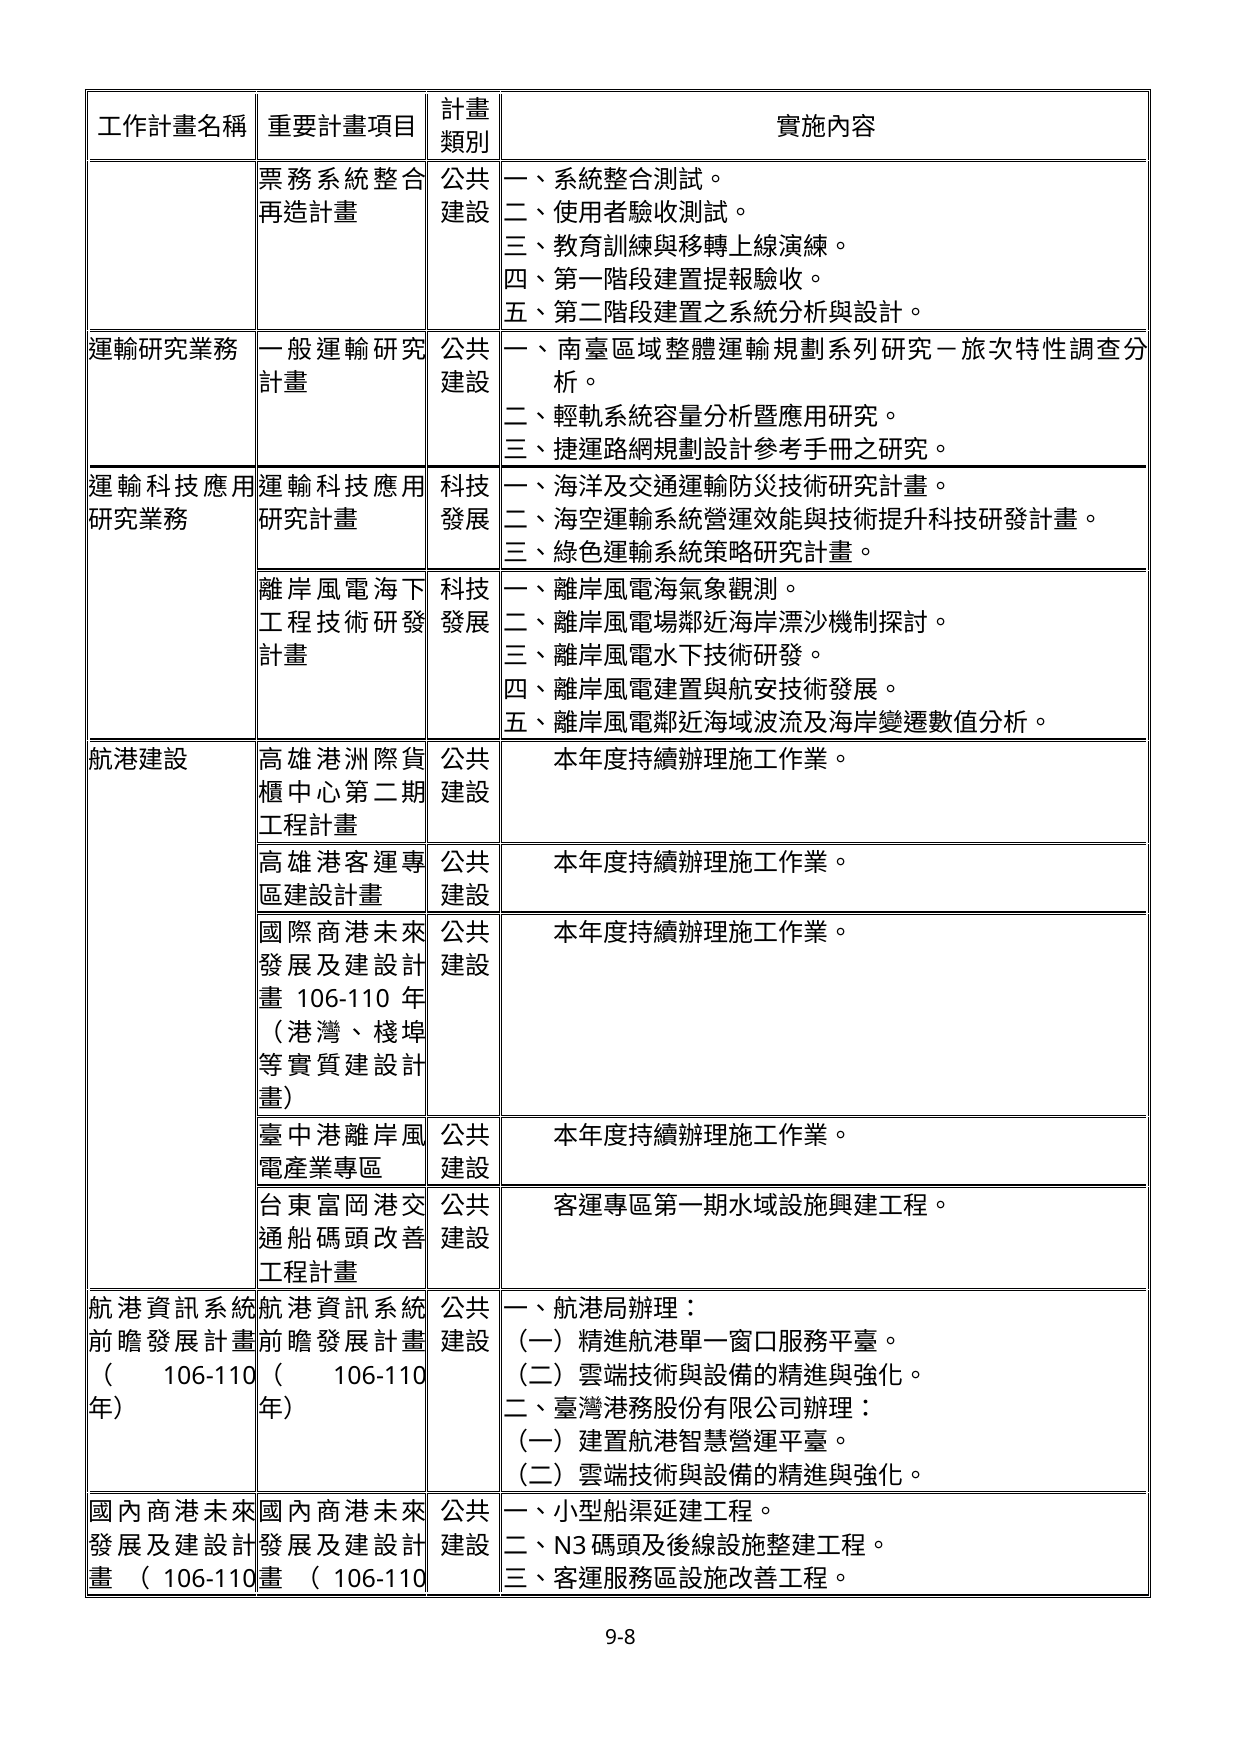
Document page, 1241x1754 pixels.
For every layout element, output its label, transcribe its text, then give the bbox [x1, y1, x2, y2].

table_cell 國內商港未來發展及建設計畫（106-110 [256, 1494, 427, 1594]
table_cell 高雄港洲際貨櫃中心第二期工程計畫 [258, 742, 425, 841]
table_cell 科技發展 [428, 572, 499, 738]
table_cell 運輸科技應用研究業務 [88, 465, 255, 738]
table_cell 公共建設 [428, 332, 499, 465]
table_cell 運輸研究業務 [88, 329, 255, 465]
table_cell 公共建設 [428, 1118, 499, 1184]
table_cell 航港建設 [88, 738, 255, 1288]
table_cell 公共建設 [428, 162, 499, 328]
table_cell 本年度持續辦理施工作業。 [502, 1115, 1148, 1184]
table_cell 本年度持續辦理施工作業。 [502, 911, 1148, 1114]
table_cell 公共建設 [428, 915, 499, 1114]
table_cell 航港資訊系統前瞻發展計畫（106-110年） [86, 1288, 256, 1491]
table_cell 一、系統整合測試。 二、使用者驗收測試。 三、教育訓練與移轉上線演練。 四、第一階段建置提報驗收。 五、第二階段建置之系統分析與設計。 [502, 159, 1148, 328]
table_cell 公共建設 [427, 1494, 501, 1594]
table_cell 本年度持續辦理施工作業。 [502, 738, 1148, 841]
table_cell 臺中港離岸風電產業專區 [258, 1118, 425, 1184]
table_cell 一般運輸研究計畫 [258, 332, 425, 465]
table_header 計畫類別 [427, 92, 501, 158]
table_cell 公共建設 [428, 1291, 499, 1491]
table_header 重要計畫項目 [256, 92, 427, 158]
table_cell 一、航港局辦理： （一）精進航港單一窗口服務平臺。 （二）雲端技術與設備的精進與強化。 二、臺灣港務股份有限公司辦理： （一）建置航港智慧營運平臺。 （二）雲端技術與設備的精進與強化。 [501, 1288, 1149, 1491]
table_header 工作計畫名稱 [88, 92, 256, 158]
table_cell 一、海洋及交通運輸防災技術研究計畫。 二、海空運輸系統營運效能與技術提升科技研發計畫。 三、綠色運輸系統策略研究計畫。 [502, 465, 1148, 568]
table_cell 航港資訊系統前瞻發展計畫（106-110年） [258, 1291, 425, 1491]
table_cell [88, 159, 255, 328]
table_cell 客運專區第一期水域設施興建工程。 [502, 1184, 1148, 1288]
table_cell 運輸科技應用研究計畫 [258, 468, 425, 568]
table_cell 一、離岸風電海氣象觀測。 二、離岸風電場鄰近海岸漂沙機制探討。 三、離岸風電水下技術研發。 四、離岸風電建置與航安技術發展。 五、離岸風電鄰近海域波流及海岸變遷數值分析。 [502, 568, 1148, 738]
table_cell 台東富岡港交通船碼頭改善工程計畫 [258, 1188, 425, 1288]
table_cell 國內商港未來發展及建設計畫（106-110 [86, 1491, 256, 1594]
table_cell 公共建設 [428, 742, 499, 841]
table_cell 離岸風電海下工程技術研發計畫 [258, 572, 425, 738]
table_header 實施內容 [501, 92, 1148, 158]
table_cell 公共建設 [428, 845, 499, 911]
table_cell 一、南臺區域整體運輸規劃系列研究－旅次特性調查分析。 二、輕軌系統容量分析暨應用研究。 三、捷運路網規劃設計參考手冊之研究。 [502, 329, 1148, 465]
table_cell 一、小型船渠延建工程。 二、N3碼頭及後線設施整建工程。 三、客運服務區設施改善工程。 [501, 1491, 1149, 1594]
table_cell 科技發展 [428, 468, 499, 568]
table_cell 高雄港客運專區建設計畫 [258, 845, 425, 911]
table_cell 國際商港未來發展及建設計畫106-110年（港灣、棧埠等實質建設計畫） [258, 915, 425, 1114]
table_cell 票務系統整合再造計畫 [258, 162, 425, 328]
table_cell 公共建設 [428, 1188, 499, 1288]
table_cell 本年度持續辦理施工作業。 [502, 841, 1148, 911]
